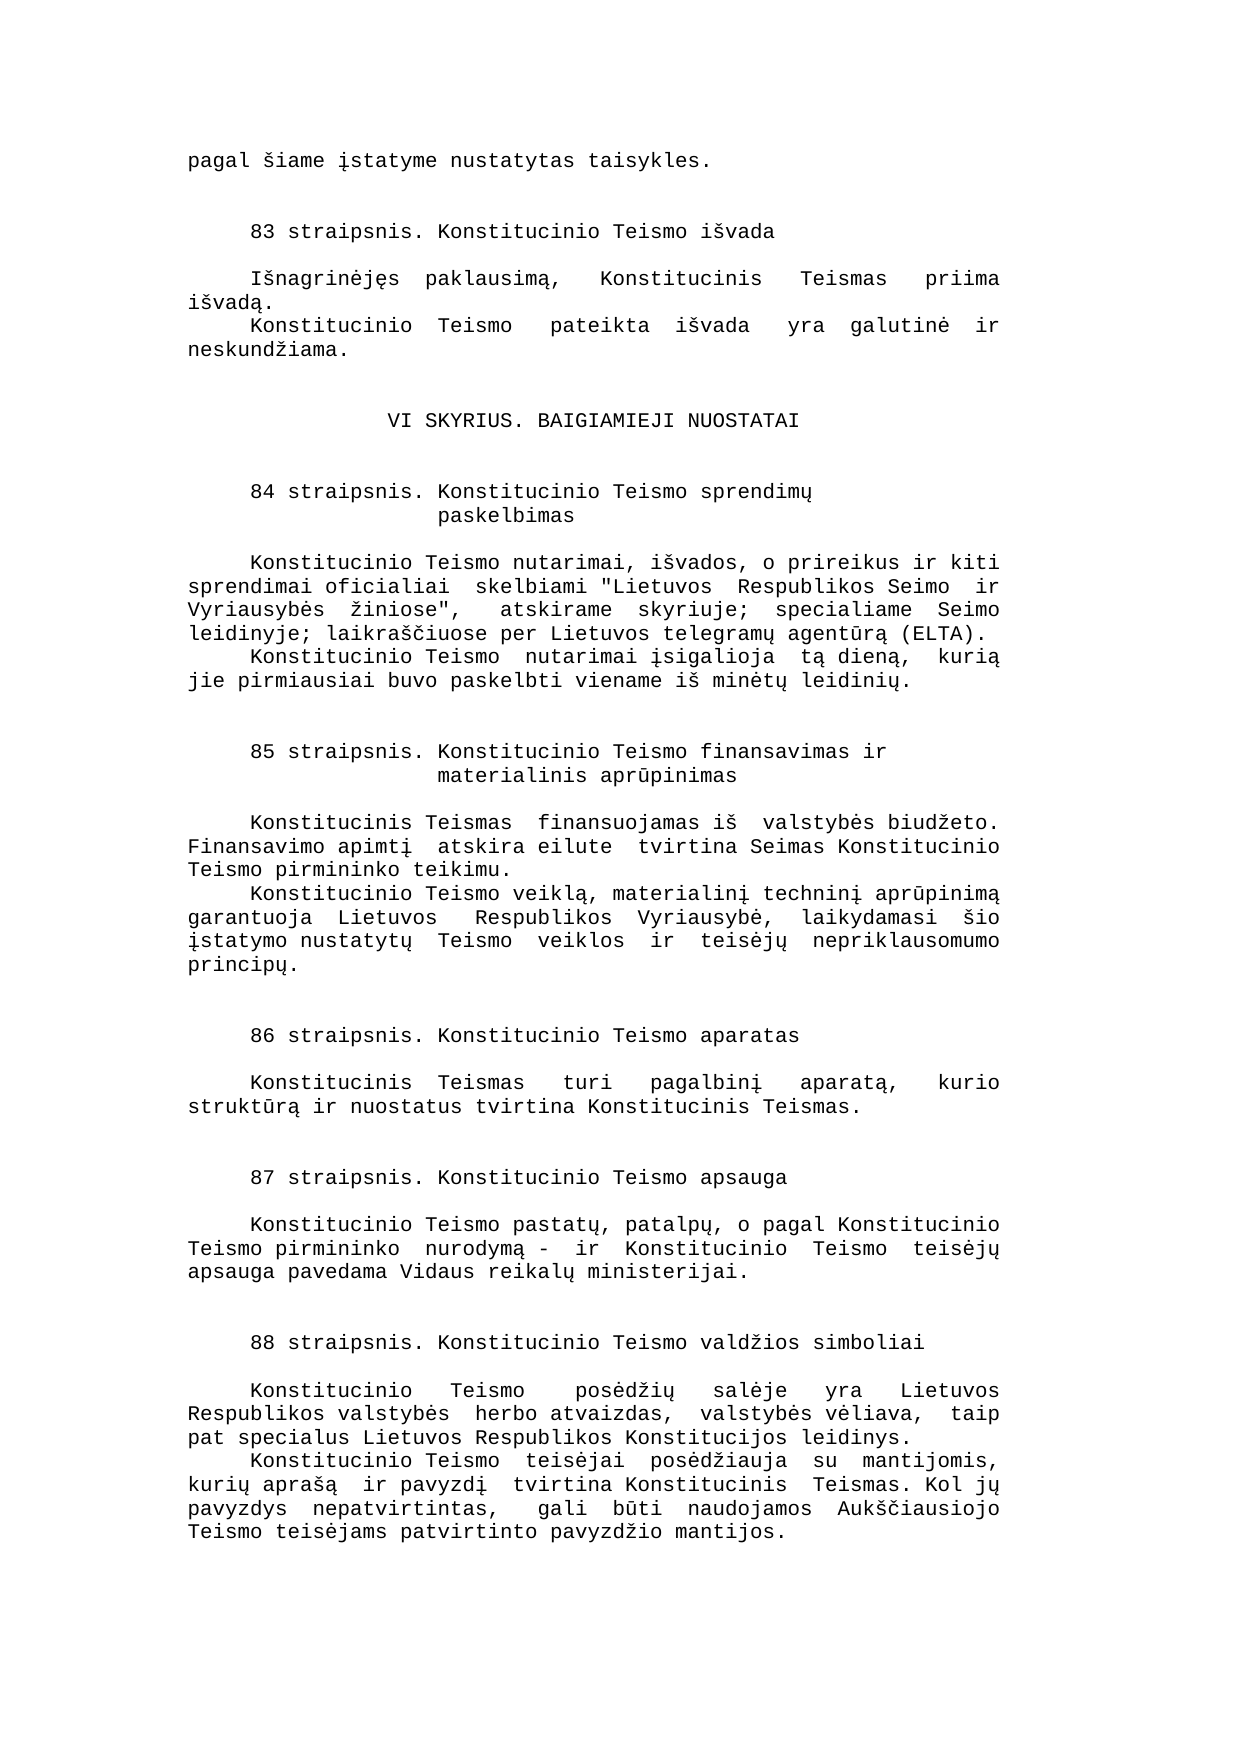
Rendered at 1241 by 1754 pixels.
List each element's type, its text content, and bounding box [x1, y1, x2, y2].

text 84 straipsnis. Konstitucinio Teismo sprendimų [187, 481, 1053, 505]
text VI SKYRIUS. BAIGIAMIEJI NUOSTATAI [187, 410, 1053, 434]
text Teismo teisėjams patvirtinto pavyzdžio mantijos. [187, 1521, 1053, 1545]
text Finansavimo apimtį atskira eilute tvirtina Seimas Konstitucinio [187, 836, 1053, 859]
text Konstitucinio Teismo pateikta išvada yra galutinė ir [187, 316, 1053, 339]
text jie pirmiausiai buvo paskelbti viename iš minėtų leidinių. [187, 670, 1053, 694]
text pagal šiame įstatyme nustatytas taisykles. [187, 150, 1053, 174]
text Konstitucinio Teismo pastatų, patalpų, o pagal Konstitucinio [187, 1214, 1053, 1238]
text įstatymo nustatytų Teismo veiklos ir teisėjų nepriklausomumo [187, 930, 1053, 954]
text garantuoja Lietuvos Respublikos Vyriausybė, laikydamasi šio [187, 907, 1053, 930]
text Respublikos valstybės herbo atvaizdas, valstybės vėliava, taip [187, 1403, 1053, 1427]
text 83 straipsnis. Konstitucinio Teismo išvada [187, 221, 1053, 244]
text Konstitucinio Teismo teisėjai posėdžiauja su mantijomis, [187, 1451, 1053, 1474]
text išvadą. [187, 292, 1053, 316]
text Konstitucinio Teismo nutarimai įsigalioja tą dieną, kurią [187, 647, 1053, 670]
text Konstitucinio Teismo veiklą, materialinį techninį aprūpinimą [187, 883, 1053, 907]
text 88 straipsnis. Konstitucinio Teismo valdžios simboliai [187, 1332, 1053, 1356]
text Vyriausybės žiniose", atskirame skyriuje; specialiame Seimo [187, 599, 1053, 623]
text Konstitucinis Teismas finansuojamas iš valstybės biudžeto. [187, 812, 1053, 836]
text pavyzdys nepatvirtintas, gali būti naudojamos Aukščiausiojo [187, 1498, 1053, 1521]
text materialinis aprūpinimas [187, 765, 1053, 788]
text Konstitucinio Teismo nutarimai, išvados, o prireikus ir kiti [187, 552, 1053, 576]
text apsauga pavedama Vidaus reikalų ministerijai. [187, 1261, 1053, 1285]
text paskelbimas [187, 505, 1053, 528]
text leidinyje; laikraščiuose per Lietuvos telegramų agentūrą (ELTA). [187, 623, 1053, 647]
text Konstitucinis Teismas turi pagalbinį aparatą, kurio [187, 1072, 1053, 1096]
text Konstitucinio Teismo posėdžių salėje yra Lietuvos [187, 1379, 1053, 1403]
text 85 straipsnis. Konstitucinio Teismo finansavimas ir [187, 741, 1053, 765]
text sprendimai oficialiai skelbiami "Lietuvos Respublikos Seimo ir [187, 576, 1053, 599]
text pat specialus Lietuvos Respublikos Konstitucijos leidinys. [187, 1427, 1053, 1451]
text Teismo pirmininko nurodymą - ir Konstitucinio Teismo teisėjų [187, 1238, 1053, 1261]
text 86 straipsnis. Konstitucinio Teismo aparatas [187, 1025, 1053, 1048]
text principų. [187, 954, 1053, 978]
text neskundžiama. [187, 339, 1053, 363]
text kurių aprašą ir pavyzdį tvirtina Konstitucinis Teismas. Kol jų [187, 1474, 1053, 1498]
text struktūrą ir nuostatus tvirtina Konstitucinis Teismas. [187, 1096, 1053, 1119]
text 87 straipsnis. Konstitucinio Teismo apsauga [187, 1167, 1053, 1190]
text Teismo pirmininko teikimu. [187, 859, 1053, 883]
text Išnagrinėjęs paklausimą, Konstitucinis Teismas priima [187, 268, 1053, 292]
